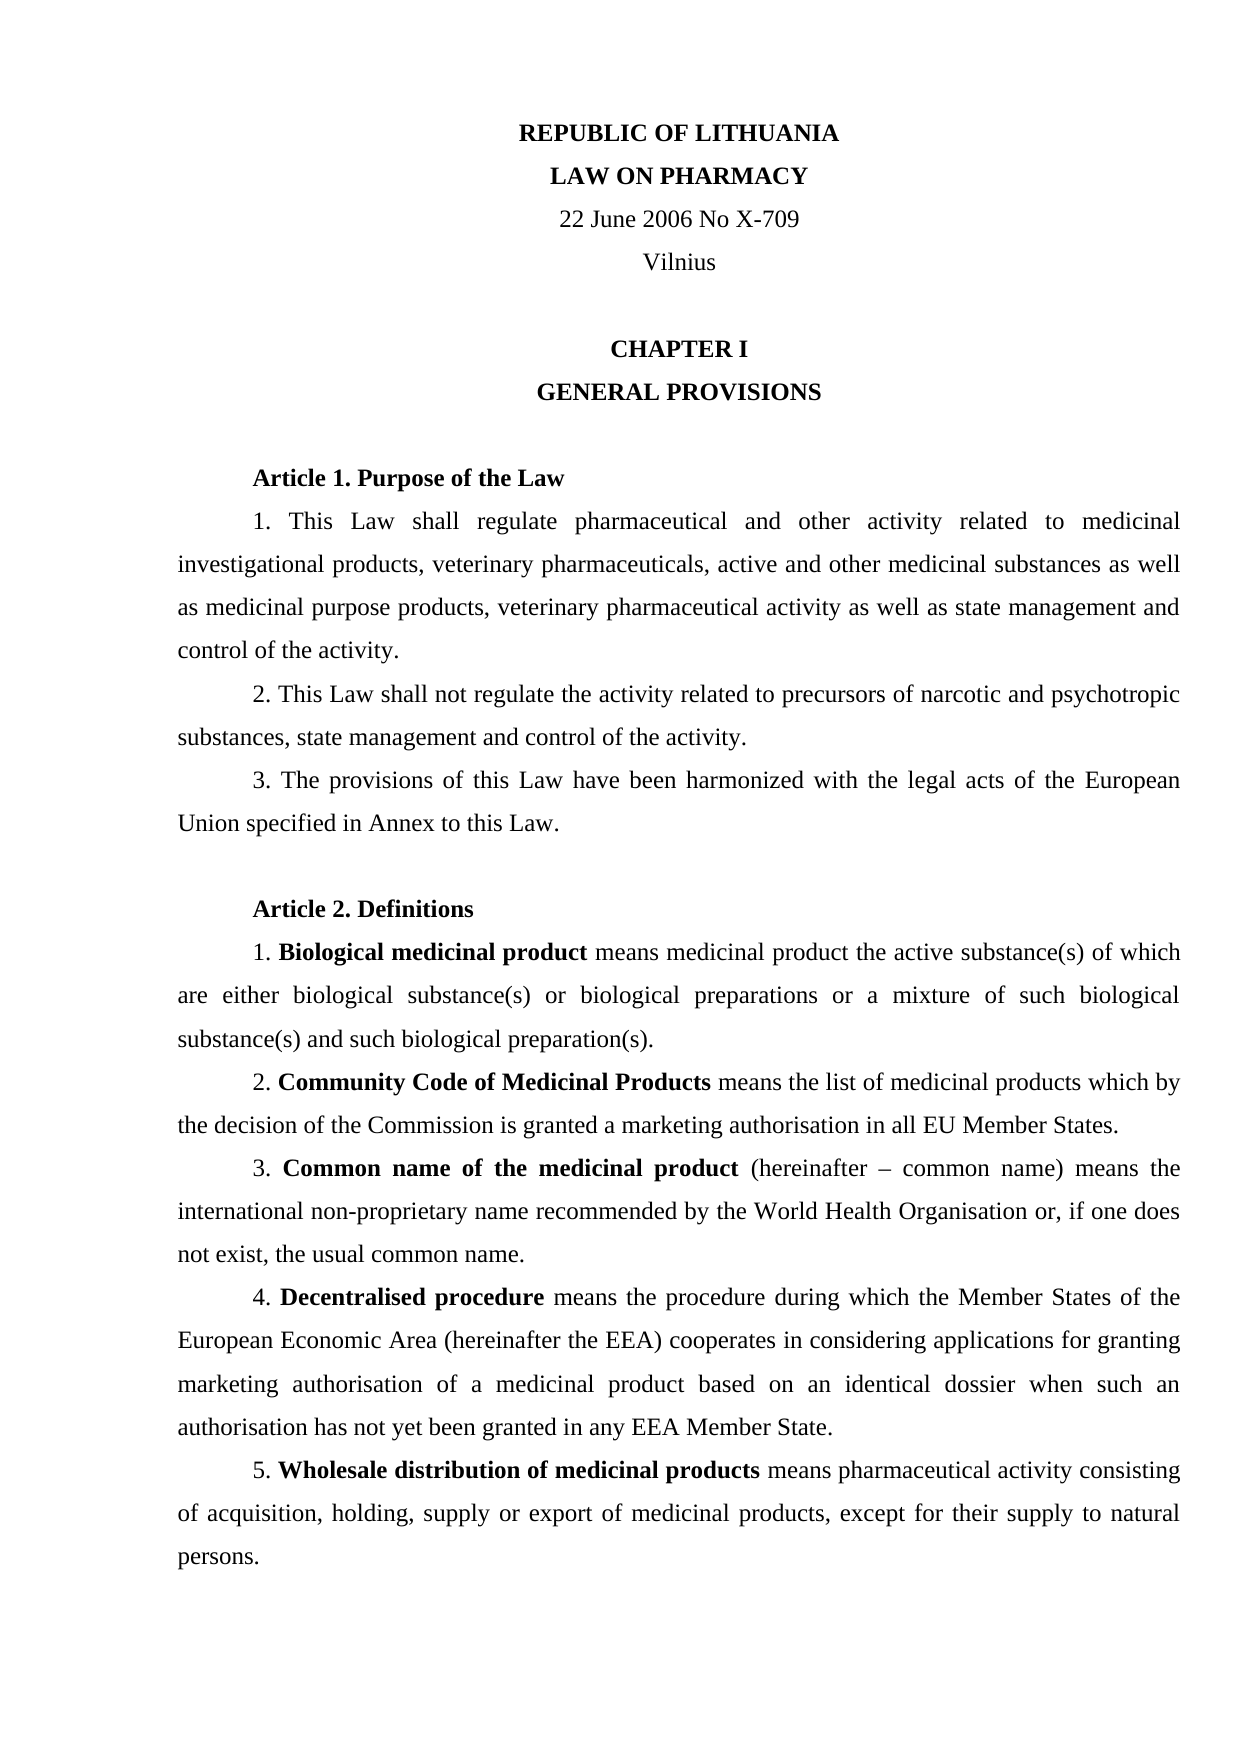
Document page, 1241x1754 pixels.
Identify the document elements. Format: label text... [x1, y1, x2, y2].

text 1. Biological medicinal product means medicinal product the active substance(s) of which are either biological substance(s) or biological preparations or a mixture of such biological substance(s) and such biological preparation(s). [177, 937, 1181, 1052]
text GENERAL PROVISIONS [177, 377, 1181, 406]
text Article 1. Purpose of the Law [177, 463, 1181, 492]
text Article 2. Definitions [177, 894, 1181, 923]
text 2. Community Code of Medicinal Products means the list of medicinal products which by the decision of the Commission is granted a marketing authorisation in all EU Member States. [177, 1067, 1181, 1139]
text Vilnius [177, 247, 1181, 276]
text LAW ON PHARMACY [177, 161, 1181, 190]
text 5. Wholesale distribution of medicinal products means pharmaceutical activity consisting of acquisition, holding, supply or export of medicinal products, except for their supply to natural persons. [177, 1455, 1181, 1570]
text 2. This Law shall not regulate the activity related to precursors of narcotic and psychotropic substances, state management and control of the activity. [177, 679, 1181, 751]
text 1. This Law shall regulate pharmaceutical and other activity related to medicinal investigational products, veterinary pharmaceuticals, active and other medicinal substances as well as medicinal purpose products, veterinary pharmaceutical activity as well as state management and control of the activity. [177, 506, 1181, 664]
text CHAPTER I [177, 334, 1181, 362]
text 3. The provisions of this Law have been harmonized with the legal acts of the European Union specified in Annex to this Law. [177, 765, 1181, 837]
text 4. Decentralised procedure means the procedure during which the Member States of the European Economic Area (hereinafter the EEA) cooperates in considering applications for granting marketing authorisation of a medicinal product based on an identical dossier when such an authorisation has not yet been granted in any EEA Member State. [177, 1282, 1181, 1441]
text 22 June 2006 No X-709 [177, 204, 1181, 233]
text REPUBLIC OF LITHUANIA [177, 118, 1181, 147]
text 3. Common name of the medicinal product (hereinafter – common name) means the international non-proprietary name recommended by the World Health Organisation or, if one does not exist, the usual common name. [177, 1153, 1181, 1268]
